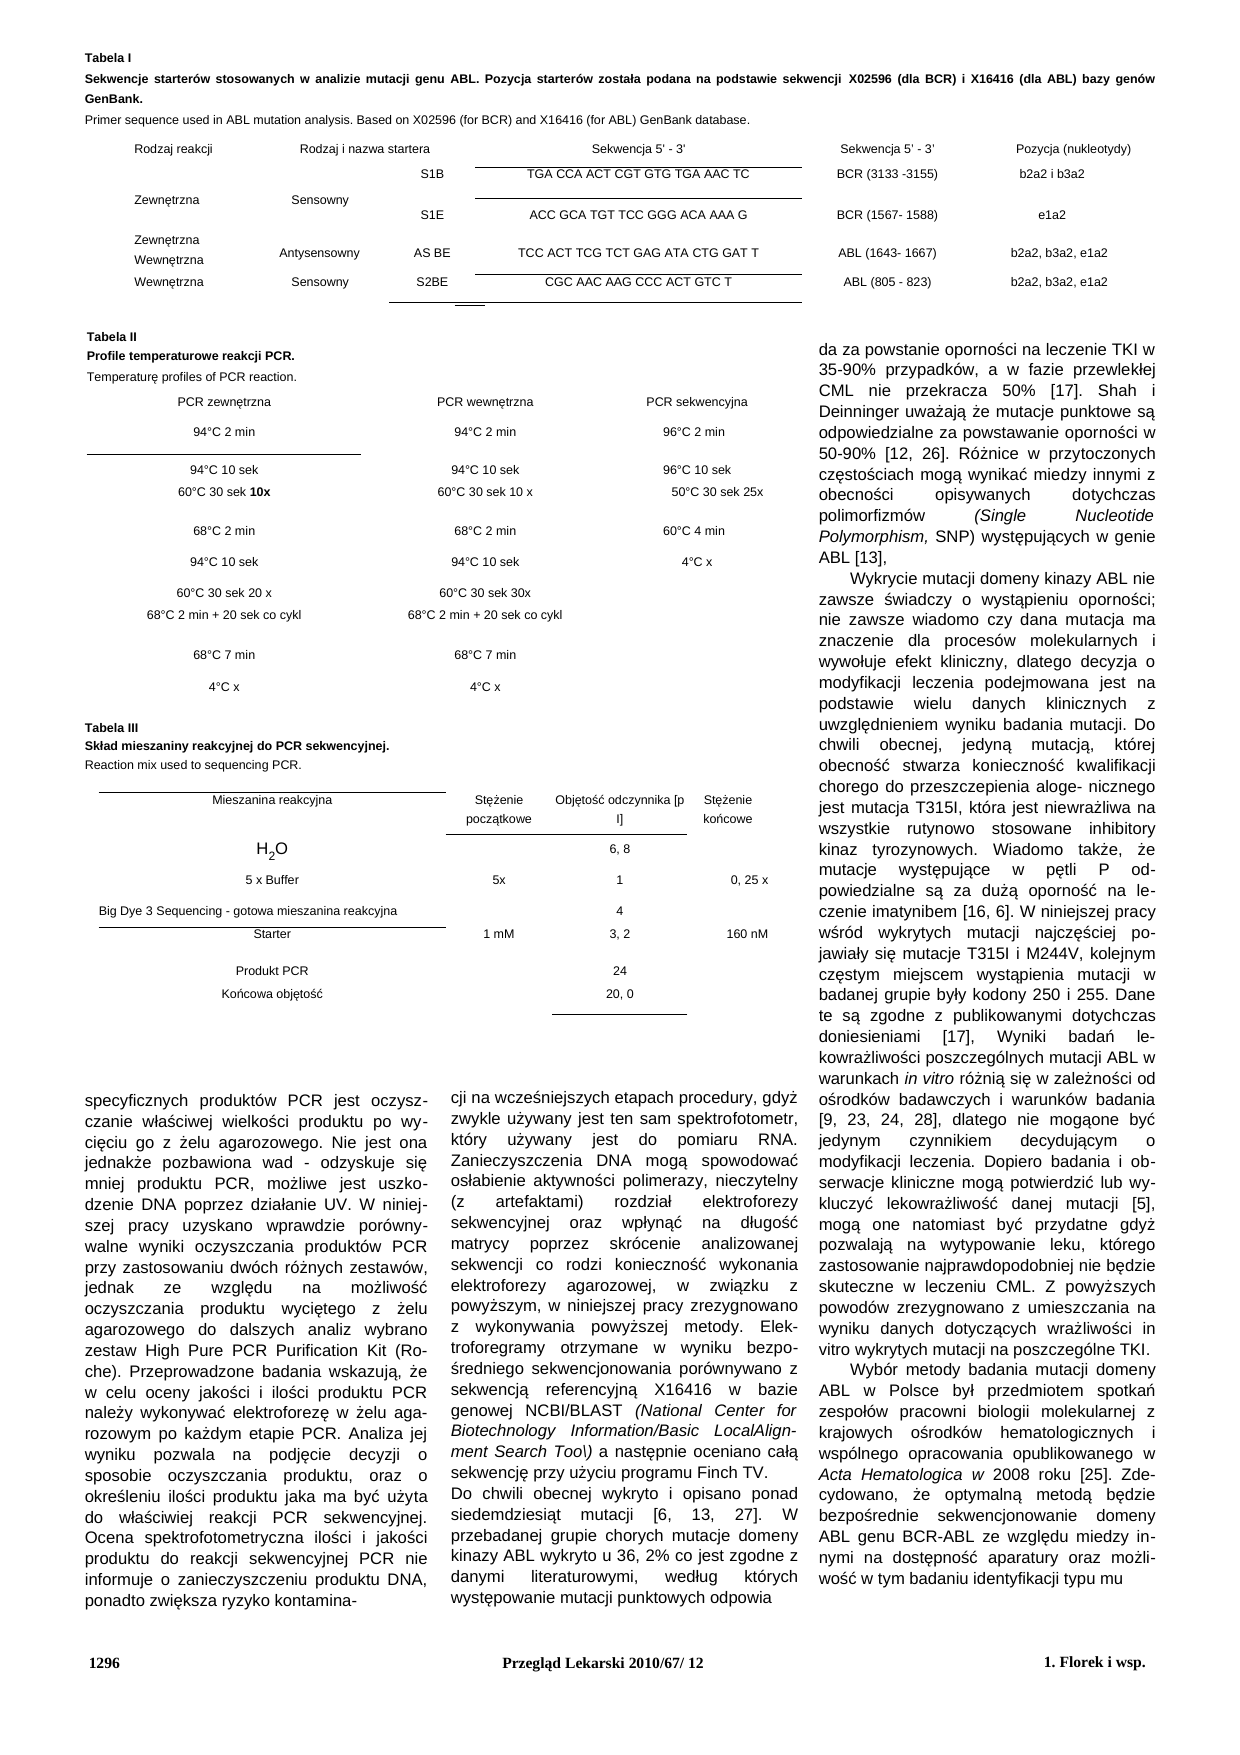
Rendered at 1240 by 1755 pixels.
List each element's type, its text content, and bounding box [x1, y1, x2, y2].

table_cell [609, 669, 763, 704]
table_cell 6, 8 [552, 835, 687, 864]
table_cell 160 nM [688, 927, 768, 956]
table_cell S2BE [389, 274, 475, 302]
table_cell Starter [99, 928, 446, 956]
table_cell Sensowny [250, 167, 389, 232]
table_cell 94°C 10 sek [87, 455, 361, 485]
table_cell 60°C 30 sek 30x [361, 577, 609, 608]
table_cell 68°C 2 min + 20 sek co cykl [361, 608, 609, 639]
text Tabela III [84, 720, 428, 735]
table_cell Produkt PCR [99, 956, 446, 986]
table_cell 94°C 2 min [361, 424, 609, 454]
text Wybór metody badania mutacji dome­ny ABL w Polsce był przedmiotem spotkań zespołów pracowni biologii molekularnej z krajowych ośrodków hematologicznych i wspólnego opracowania opublikowanego w Acta Hematologica w 2008 roku [25]. Zde­cydowano, że optymalną metodą będzie bezpośrednie sekwencjonowanie domeny ABL genu BCR-ABL ze względu miedzy in­nymi na dostępność aparatury oraz możli­wość w tym badaniu identyfikacji typu mu­ [818, 1360, 1156, 1588]
table_cell TCC ACT TCG TCT GAG ATA CTG GAT T [475, 233, 802, 274]
table_cell [609, 608, 763, 639]
table_cell [609, 370, 763, 394]
table_cell ACC GCA TGT TCC GGG ACA AAA G [475, 199, 802, 232]
table_cell e1a2 [973, 198, 1131, 232]
table_cell [446, 956, 552, 986]
table_cell Profile temperaturowe reakcji PCR. [87, 348, 361, 370]
text specyficznych produktów PCR jest oczysz­czanie właściwej wielkości produktu po wy­cięciu go z żelu agarozowego. Nie jest ona jednakże pozbawiona wad - odzyskuje się mniej produktu PCR, możliwe jest uszko­dzenie DNA poprzez działanie UV. W niniej­szej pracy uzyskano wprawdzie porówny­walne wyniki oczyszczania produktów PCR przy zastosowaniu dwóch różnych zesta­wów, jednak ze względu na możliwość oczyszczania produktu wyciętego z żelu agarozowego do dalszych analiz wybrano zestaw High Pure PCR Purification Kit (Ro- che). Przeprowadzone badania wskazują, że w celu oceny jakości i ilości produktu PCR należy wykonywać elektroforezę w żelu aga- rozowym po każdym etapie PCR. Analiza jej wyniku pozwala na podjęcie decyzji o sposobie oczyszczania produktu, oraz o określeniu ilości produktu jaka ma być uży­ta do właściwiej reakcji PCR sekwencyjnej. Ocena spektrofotometryczna ilości i jakości produktu do reakcji sekwencyjnej PCR nie informuje o zanieczyszczeniu produktu DNA, ponadto zwiększa ryzyko kontamina- [84, 1091, 428, 1610]
table_cell 68°C 2 min + 20 sek co cykl [87, 608, 361, 639]
table_cell 96°C 2 min [609, 424, 763, 454]
table_header Pozycja (nukleotydy) [973, 142, 1131, 167]
table_cell ABL (1643- 1667) [802, 233, 973, 274]
text Do chwili obecnej wykryto i opisano po­nad siedemdziesiąt mutacji [6, 13, 27]. W przebadanej grupie chorych mutacje dome­ny kinazy ABL wykryto u 36, 2% co jest zgod­ne z danymi literaturowymi, według których występowanie mutacji punktowych odpowia­ [451, 1484, 798, 1607]
table_cell b2a2, b3a2, e1a2 [973, 274, 1131, 302]
table_header Stężenie początkowe [446, 792, 552, 834]
table_cell S1B [389, 167, 475, 198]
table_cell [446, 895, 552, 927]
table_cell AS BE [389, 233, 475, 274]
table_cell ABL (805 - 823) [802, 274, 973, 302]
table_cell Sensowny [250, 274, 389, 302]
table_cell [361, 348, 609, 370]
table_cell CGC AAC AAG CCC ACT GTC T [475, 275, 802, 302]
text Skład mieszaniny reakcyjnej do PCR sekwencyjnej. [84, 739, 428, 753]
table_cell [446, 986, 552, 1014]
table_header Mieszanina reakcyjna [99, 793, 446, 834]
text Wykrycie mutacji domeny kinazy ABL nie zawsze świadczy o wystąpieniu opor­ności; nie zawsze wiadomo czy dana mu­tacja ma znaczenie dla procesów moleku­larnych i wywołuje efekt kliniczny, dlatego decyzja o modyfikacji leczenia podejmowa­na jest na podstawie wielu danych klinicz­nych z uwzględnieniem wyniku badania mutacji. Do chwili obecnej, jedyną mutacją, której obecność stwarza konieczność kwa­lifikacji chorego do przeszczepienia aloge- nicznego jest mutacja T315I, która jest nie­wrażliwa na wszystkie rutynowo stosowa­ne inhibitory kinaz tyrozynowych. Wiadomo także, że mutacje występujące w pętli P od­powiedzialne są za dużą oporność na le­czenie imatynibem [16, 6]. W niniejszej pra­cy wśród wykrytych mutacji najczęściej po­jawiały się mutacje T315I i M244V, kolej­nym częstym miejscem wystąpienia muta­cji w badanej grupie były kodony 250 i 255. Dane te są zgodne z publikowanymi dotych­czas doniesieniami [17], Wyniki badań le- kowrażliwości poszczególnych mutacji ABL w warunkach in vitro różnią się w zależno­ści od ośrodków badawczych i warunków badania [9, 23, 24, 28], dlatego nie mogąone być jedynym czynnikiem decydującym o modyfikacji leczenia. Dopiero badania i ob­serwacje kliniczne mogą potwierdzić lub wy­kluczyć lekowrażliwość danej mutacji [5], mogą one natomiast być przydatne gdyż pozwalają na wytypowanie leku, którego zastosowanie najprawdopodobniej nie bę­dzie skuteczne w leczeniu CML. Z powyż­szych powodów zrezygnowano z umiesz­czania na wyniku danych dotyczących wraż­liwości in vitro wykrytych mutacji na po­szczególne TKI. [818, 568, 1156, 1358]
table_cell 5x [446, 864, 552, 895]
table_cell b2a2, b3a2, e1a2 [973, 233, 1131, 274]
table_cell 50°C 30 sek 25x [609, 485, 763, 515]
text Przegląd Lekarski 2010/67/ 12 [502, 1654, 742, 1672]
table_cell [446, 835, 552, 864]
table_cell Zewnętrzna [134, 167, 249, 232]
table_header Rodzaj reakcji [134, 142, 249, 167]
text Tabela I [84, 51, 1156, 65]
table_cell 4 [552, 895, 687, 927]
table_header Sekwencja 5' - 3' [475, 142, 802, 167]
text da za powstanie oporności na leczenie TKI w 35-90% przypadków, a w fazie przewle­kłej CML nie przekracza 50% [17]. Shah i Deinninger uważają że mutacje punktowe są odpowiedzialne za powstawanie opor­ności w 50-90% [12, 26]. Różnice w przy­toczonych częstościach mogą wynikać mie­dzy innymi z obecności opisywanych do­tychczas polimorfizmów (Single Nucleotide Polymorphism, SNP) występujących w ge­nie ABL [13], [818, 339, 1156, 567]
table_header Stężenie końcowe [688, 792, 768, 834]
table_cell S1E [389, 198, 475, 232]
table_cell 60°C 30 sek 20 x [87, 577, 361, 608]
table_cell [609, 348, 763, 370]
table_cell [688, 895, 768, 927]
table_cell 94°C 10 sek [361, 546, 609, 577]
text 1. Florek i wsp. [1043, 1653, 1149, 1671]
table_cell 1 mM [446, 927, 552, 956]
table_cell 68°C 7 min [87, 639, 361, 669]
table_cell h2o [99, 834, 446, 864]
text cji na wcześniejszych etapach procedury, gdyż zwykle używany jest ten sam spektro­fotometr, który używany jest do pomiaru RNA. Zanieczyszczenia DNA mogą spowo­dować osłabienie aktywności polimerazy, nieczytelny (z artefaktami) rozdział elektro­forezy sekwencyjnej oraz wpłynąć na dłu­gość matrycy poprzez skrócenie analizowa­nej sekwencji co rodzi konieczność wykona­nia elektroforezy agarozowej, w związku z powyższym, w niniejszej pracy zrezygnowa­no z wykonywania powyższej metody. Elek- troforegramy otrzymane w wyniku bezpo­średniego sekwencjonowania porównywano z sekwencją referencyjną X16416 w bazie genowej NCBI/BLAST (National Center for Biotechnology Information/Basic LocalAlign- ment Search Too\) a następnie oceniano całą sekwencję przy użyciu programu Finch TV. [451, 1088, 798, 1482]
table_cell 94°C 10 sek [87, 546, 361, 577]
table_cell Zewnętrzna Wewnętrzna [134, 233, 249, 274]
table_cell [609, 639, 763, 669]
table_cell Końcowa objętość [99, 986, 446, 1014]
table_cell Big Dye 3 Sequencing - gotowa mieszanina reakcyjna [99, 895, 446, 927]
table_cell Wewnętrzna [134, 274, 249, 302]
table_cell 60°C 4 min [609, 515, 763, 546]
table_cell BCR (1567- 1588) [802, 198, 973, 232]
table_cell 4°C x [87, 669, 361, 704]
table_cell [688, 834, 768, 864]
table_cell [688, 956, 768, 986]
table_cell PCR wewnętrzna [361, 394, 609, 424]
table_header Objętość odczynnika [p I] [552, 792, 687, 834]
table_cell 3, 2 [552, 927, 687, 956]
table_cell [609, 577, 763, 608]
table_cell 60°C 30 sek 10x [87, 485, 361, 515]
text Reaction mix used to sequencing PCR. [84, 757, 428, 772]
table_cell 68°C 2 min [361, 515, 609, 546]
text Sekwencje starterów stosowanych w analizie mutacji genu ABL. Pozycja starterów została podana na podstawie sekwencji X02596 (dla BCR) i X16416 (dla ABL) bazy genów GenBank. [84, 71, 1156, 106]
table_cell 96°C 10 sek [609, 454, 763, 485]
table_cell 4°C x [609, 546, 763, 577]
table_cell 1 [552, 864, 687, 895]
text Primer sequence used in ABL mutation analysis. Based on X02596 (for BCR) and X16416 (for ABL) GenBank database. [84, 112, 1156, 127]
table_cell 0, 25 x [688, 864, 768, 895]
table_cell 5 x Buffer [99, 864, 446, 895]
table_cell 94°C 2 min [87, 424, 361, 454]
table_cell PCR zewnętrzna [87, 394, 361, 424]
table_cell PCR sekwencyjna [609, 394, 763, 424]
table_cell 68°C 2 min [87, 515, 361, 546]
table_header Tabela II [87, 329, 763, 348]
table_cell 20, 0 [552, 986, 687, 1014]
table_cell BCR (3133 -3155) [802, 167, 973, 198]
table_cell [688, 986, 768, 1014]
table_cell Antysensowny [250, 233, 389, 274]
table_cell 4°C x [361, 669, 609, 704]
table_cell 24 [552, 956, 687, 986]
table_cell TGA CCA ACT CGT GTG TGA AAC TC [475, 168, 802, 198]
text 1296 [88, 1654, 127, 1672]
table_header Sekwencja 5’ - 3’ [802, 142, 973, 167]
table_cell Temperaturę profiles of PCR reaction. [87, 370, 361, 394]
table_cell 60°C 30 sek 10 x [361, 485, 609, 515]
table_header Rodzaj i nazwa startera [250, 142, 475, 167]
table_cell b2a2 i b3a2 [973, 167, 1131, 198]
table_cell 94°C 10 sek [361, 454, 609, 485]
table_cell 68°C 7 min [361, 639, 609, 669]
table_cell [361, 370, 609, 394]
